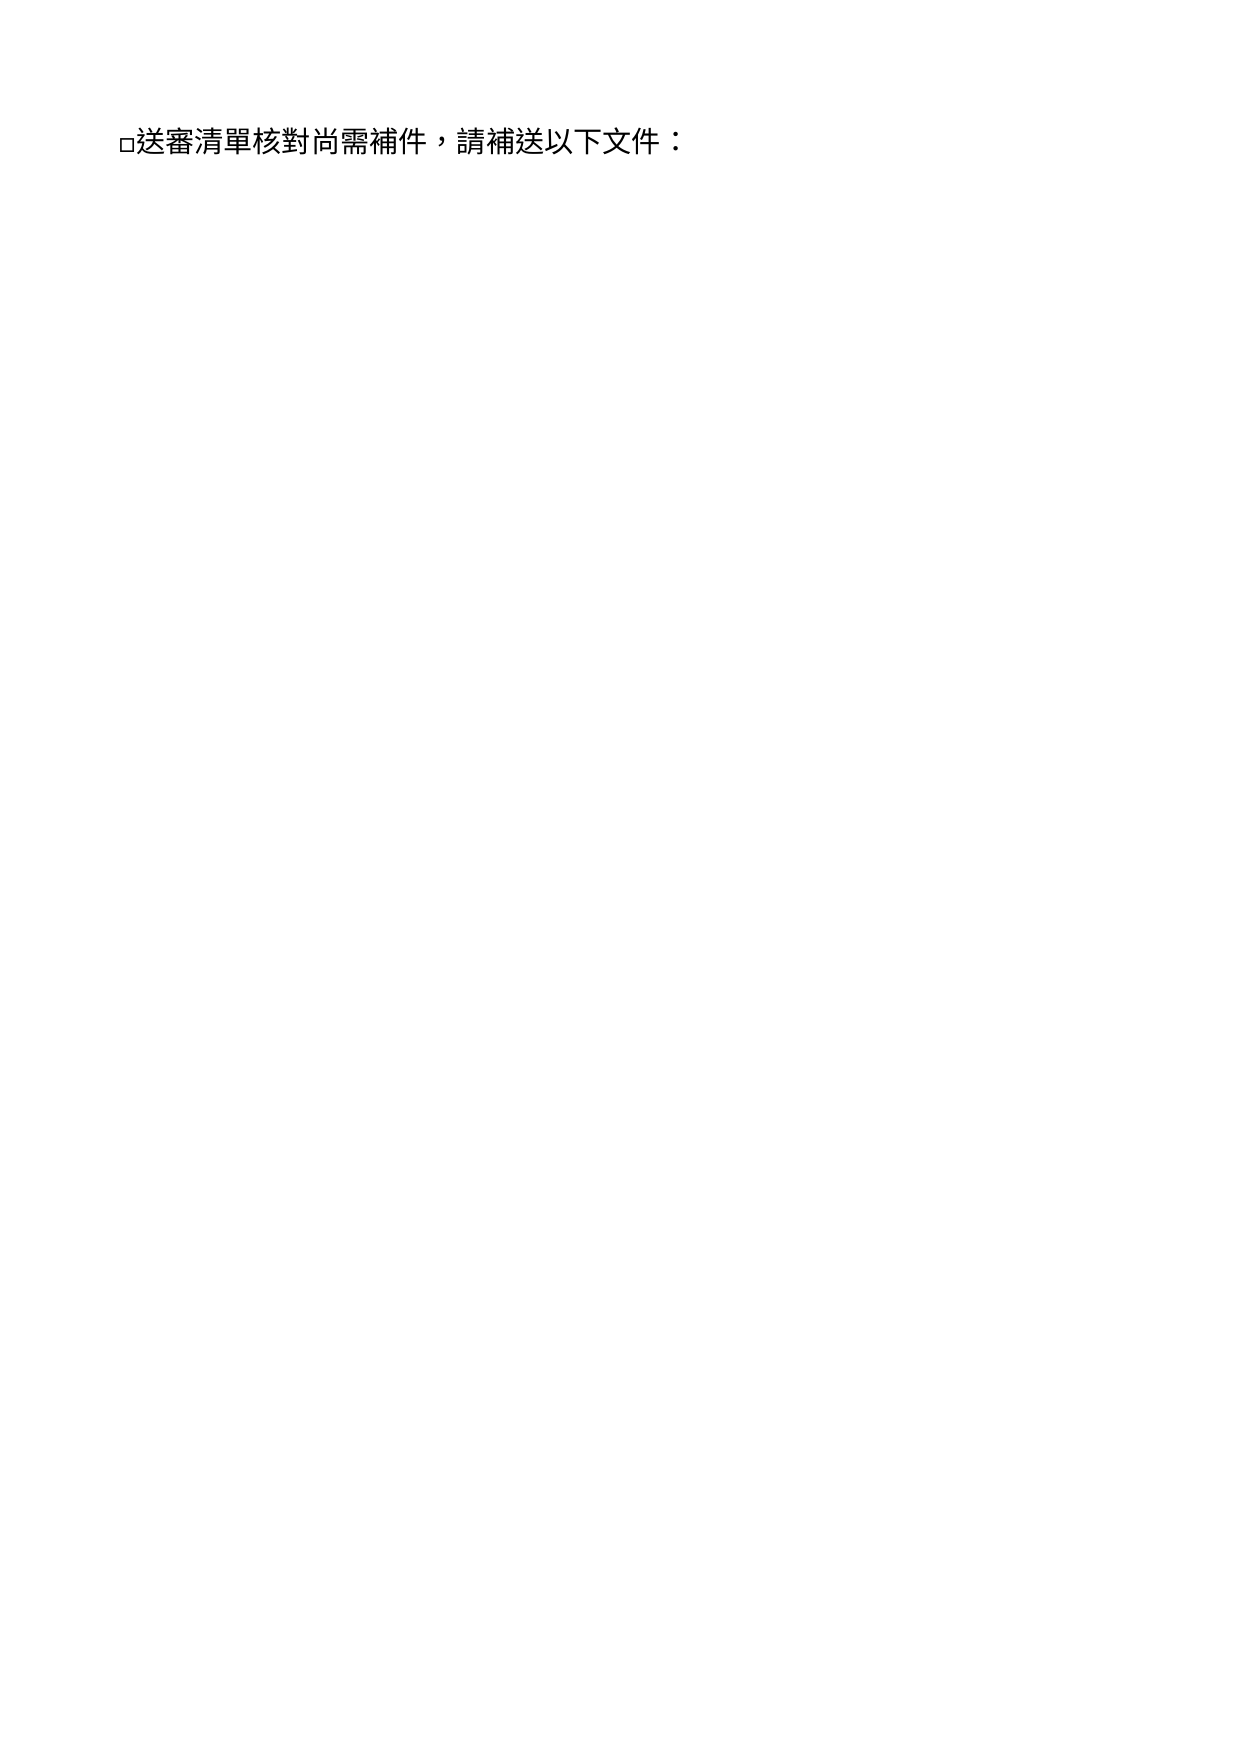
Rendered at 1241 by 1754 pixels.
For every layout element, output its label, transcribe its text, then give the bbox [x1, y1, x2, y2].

text □送審清單核對尚需補件，請補送以下文件： [118, 118, 1122, 160]
